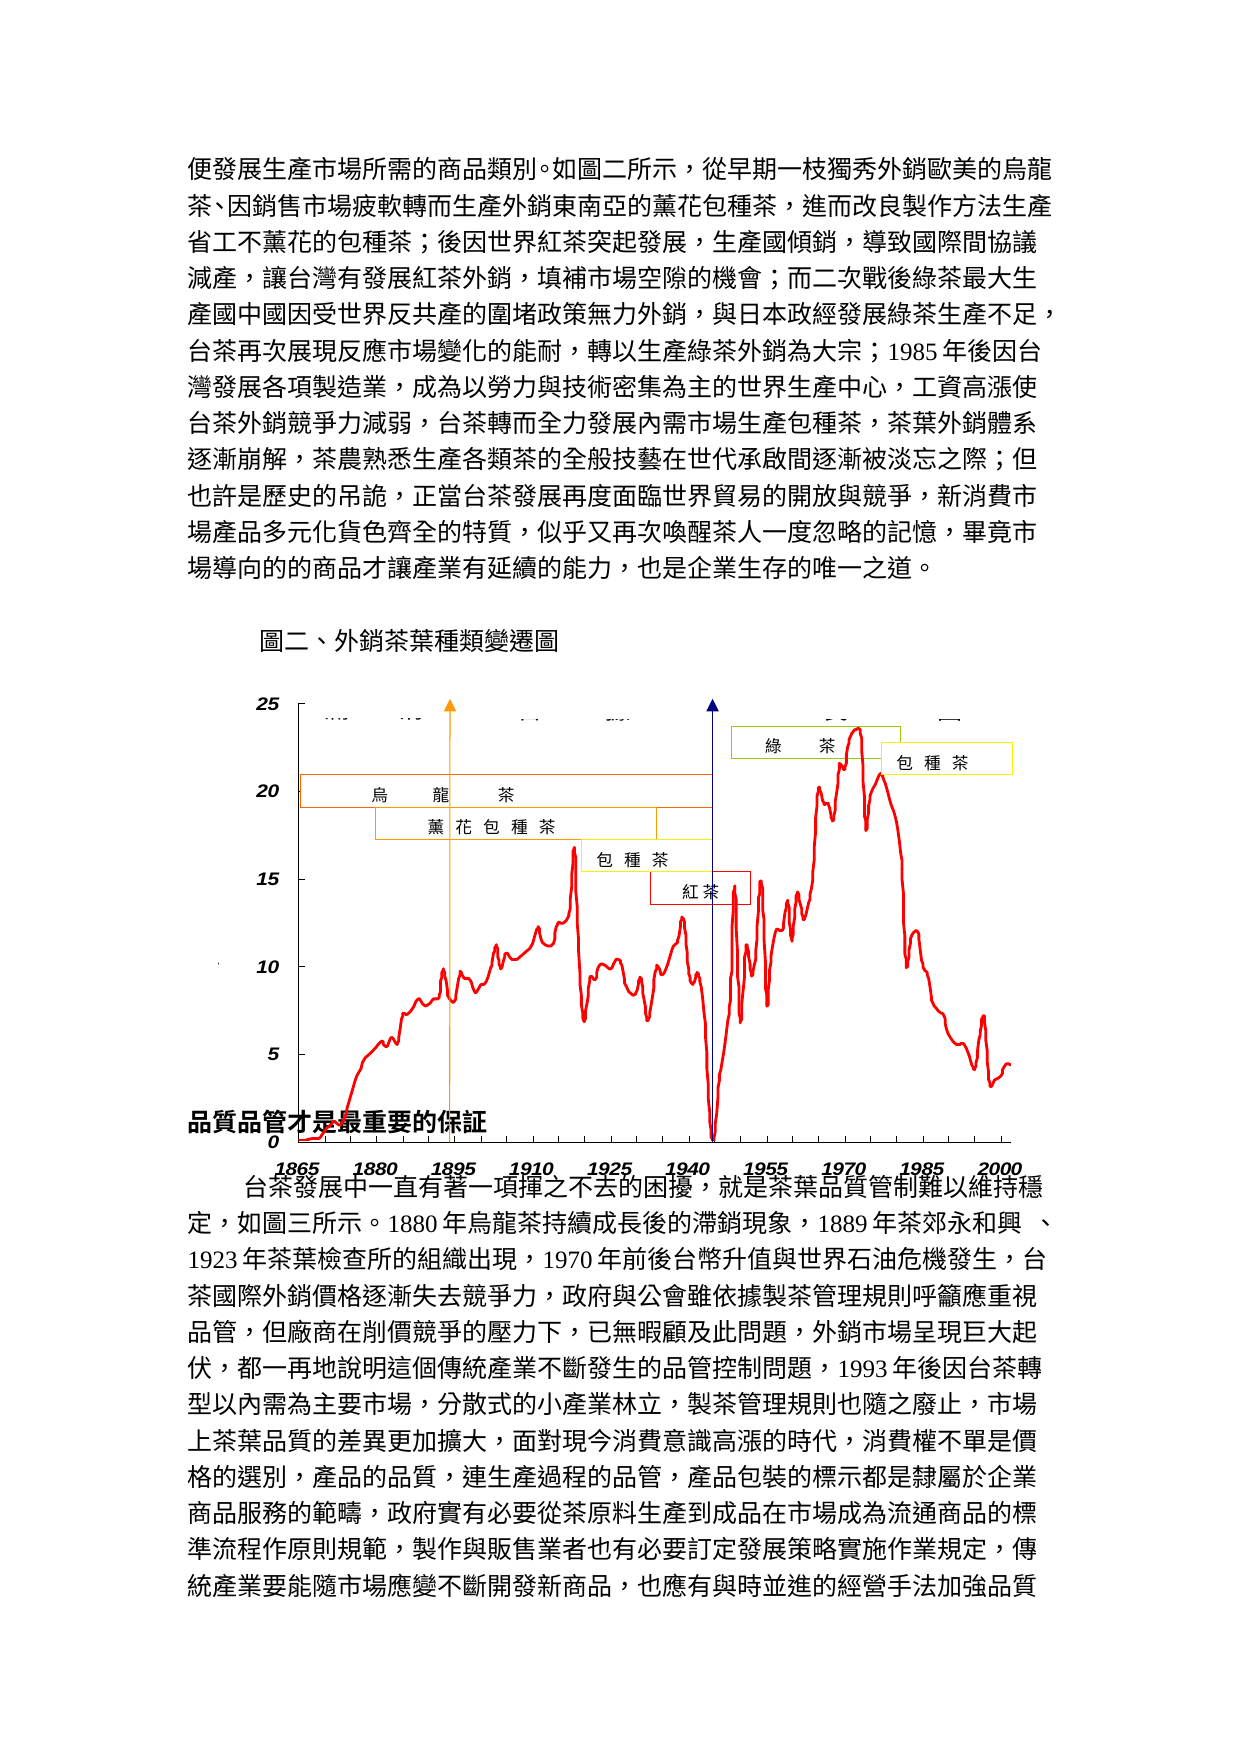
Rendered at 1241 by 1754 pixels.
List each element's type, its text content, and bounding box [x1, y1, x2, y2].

text 圖二、外銷茶葉種類變遷圖 [259, 621, 1054, 658]
text 品質品管才是最重要的保証 [716, 1102, 1053, 1139]
text 品質品管才是最重要的保証 [299, 1102, 347, 1139]
text 品質品管才是最重要的保証 [322, 1102, 449, 1139]
text 品質品管才是最重要的保証 [451, 1102, 709, 1139]
text 台茶發展中一直有著一項揮之不去的困擾，就是茶葉品質管制難以維持穩定，如圖三所示。1880年烏龍茶持續成長後的滯銷現象，1889年茶郊永和興、1923年茶葉檢查所的組織出現，1970年前後台幣升值與世界石油危機發生，台茶國際外銷價格逐漸失去競爭力，政府與公會雖依據製茶管理規則呼籲應重視品管，但廠商在削價競爭的壓力下，已無暇顧及此問題，外銷市場呈現巨大起伏，都一再地說明這個傳統產業不斷發生的品管控制問題，1993年後因台茶轉型以內需為主要市場，分散式的小產業林立，製茶管理規則也隨之廢止，市場上茶葉品質的差異更加擴大，面對現今消費意識高漲的時代，消費權不單是價格的選別，產品的品質，連生產過程的品管，產品包裝的標示都是隸屬於企業商品服務的範疇，政府實有必要從茶原料生產到成品在市場成為流通商品的標準流程作原則規範，製作與販售業者也有必要訂定發展策略實施作業規定，傳統產業要能隨市場應變不斷開發新商品，也應有與時並進的經營手法加強品質管制，創造產品的新義，「傳統產業未必是夕陽產業」才能獲得驗證。 [187, 1167, 1053, 1602]
text 品質品管才是最重要的保証 [187, 1102, 298, 1139]
text 台茶發展中的另一項特色就是世界市場要哪種類的茶，台灣的茶農、茶商便發展生產市場所需的商品類別。如圖二所示，從早期一枝獨秀外銷歐美的烏龍茶、因銷售市場疲軟轉而生產外銷東南亞的薰花包種茶，進而改良製作方法生產省工不薰花的包種茶；後因世界紅茶突起發展，生產國傾銷，導致國際間協議減產，讓台灣有發展紅茶外銷，填補市場空隙的機會；而二次戰後綠茶最大生產國中國因受世界反共產的圍堵政策無力外銷，與日本政經發展綠茶生產不足，台茶再次展現反應市場變化的能耐，轉以生產綠茶外銷為大宗；1985年後因台灣發展各項製造業，成為以勞力與技術密集為主的世界生產中心，工資高漲使台茶外銷競爭力減弱，台茶轉而全力發展內需市場生產包種茶，茶葉外銷體系逐漸崩解，茶農熟悉生產各類茶的全般技藝在世代承啟間逐漸被淡忘之際；但也許是歷史的吊詭，正當台茶發展再度面臨世界貿易的開放與競爭，新消費市場產品多元化貨色齊全的特質，似乎又再次喚醒茶人一度忽略的記憶，畢竟市場導向的的商品才讓產業有延續的能力，也是企業生存的唯一之道。 [187, 150, 1053, 585]
